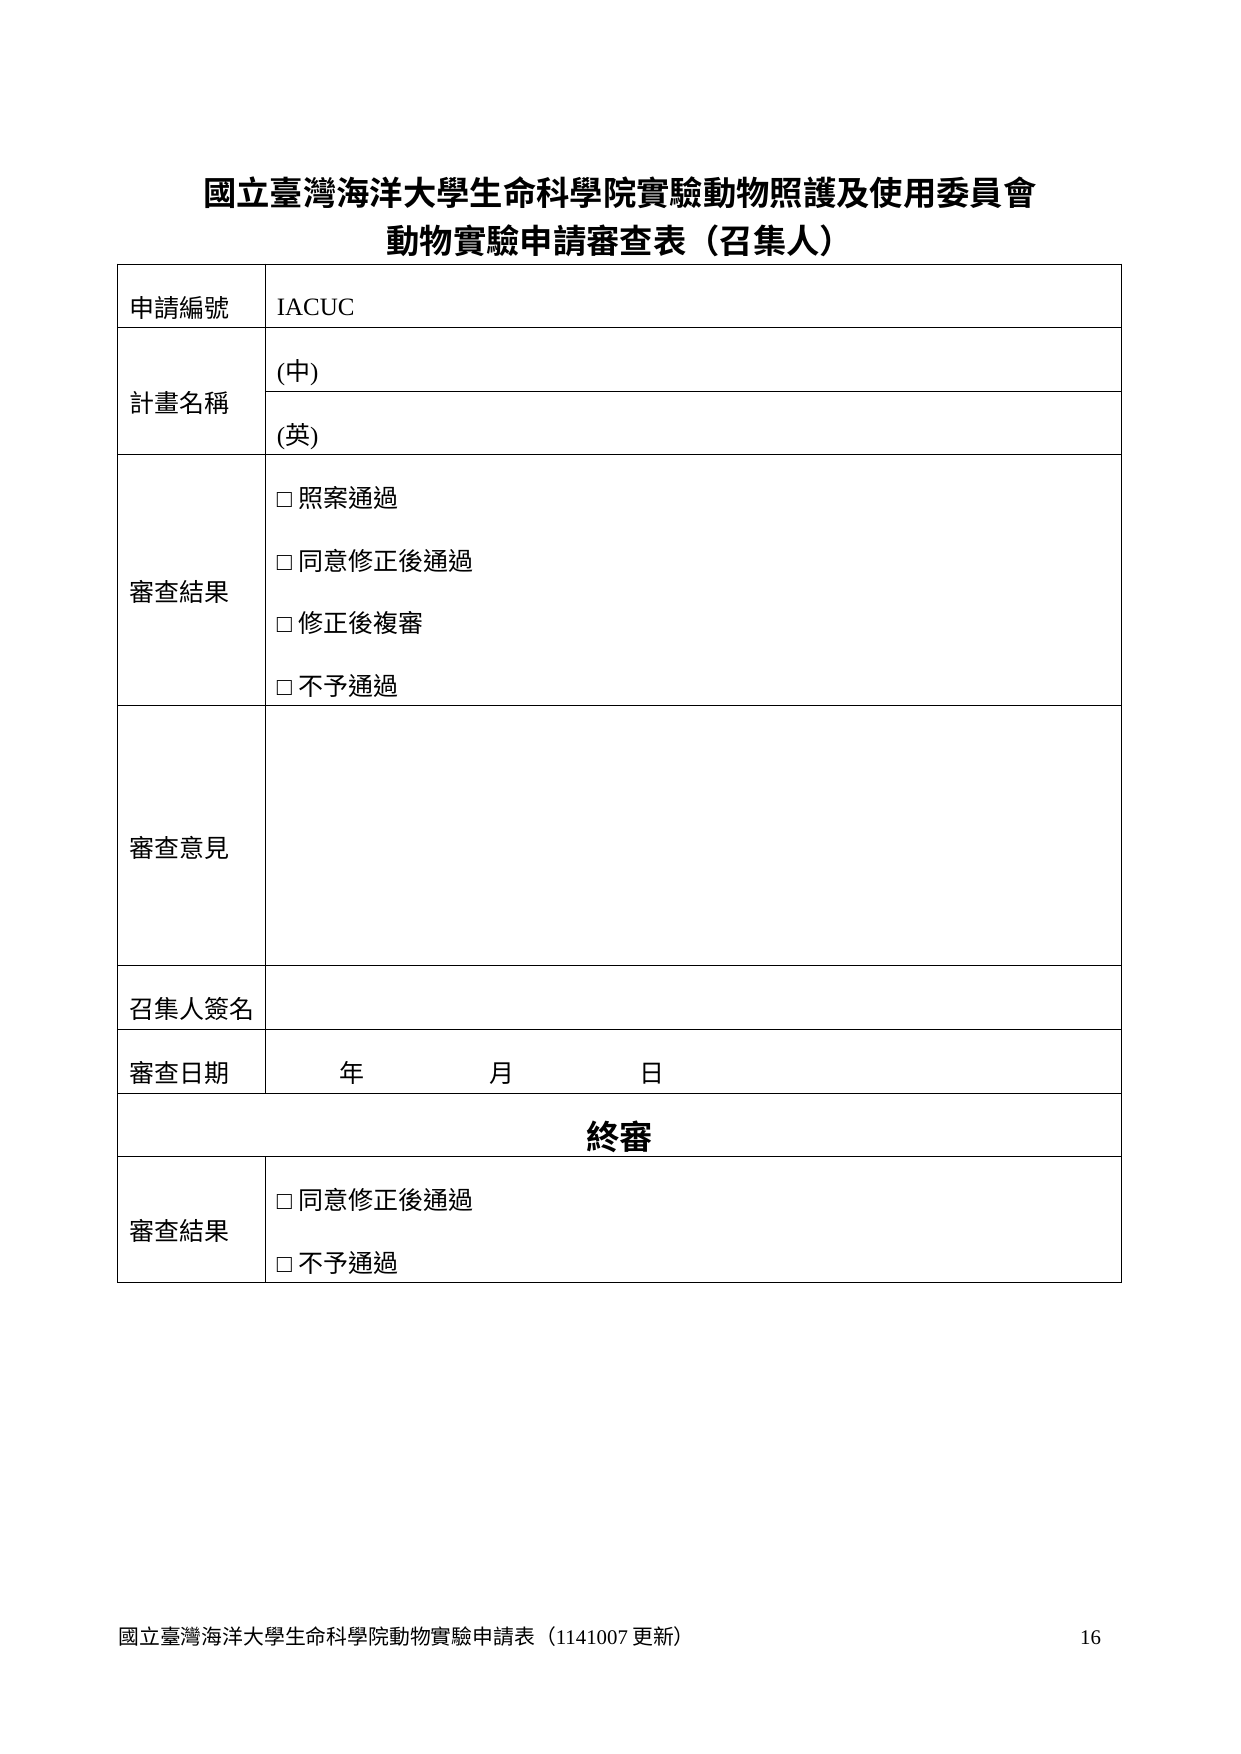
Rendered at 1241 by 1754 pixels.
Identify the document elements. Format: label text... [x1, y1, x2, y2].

text 動物實驗申請審查表（召集人） [117, 215, 1122, 263]
table_header IACUC [266, 265, 1121, 327]
table_cell 計畫名稱 [118, 328, 265, 454]
table_cell (中) [266, 328, 1121, 391]
table_cell 審查結果 [118, 1157, 265, 1282]
table_cell (英) [266, 392, 1121, 454]
table_cell 審查日期 [118, 1030, 265, 1092]
table_cell 終審 [118, 1094, 1121, 1156]
table_cell [266, 706, 1121, 965]
table_cell 召集人簽名 [118, 966, 265, 1029]
table_cell 審查意見 [118, 706, 265, 965]
table_cell □ 同意修正後通過 □ 不予通過 [266, 1157, 1121, 1282]
text 國立臺灣海洋大學生命科學院實驗動物照護及使用委員會 [117, 167, 1122, 215]
table_cell 審查結果 [118, 455, 265, 705]
table_header 申請編號 [118, 265, 265, 327]
table_cell □ 照案通過 □ 同意修正後通過 □ 修正後複審 □ 不予通過 [266, 455, 1121, 705]
table_cell [266, 966, 1121, 1029]
table_cell 年 月 日 [266, 1030, 1121, 1092]
